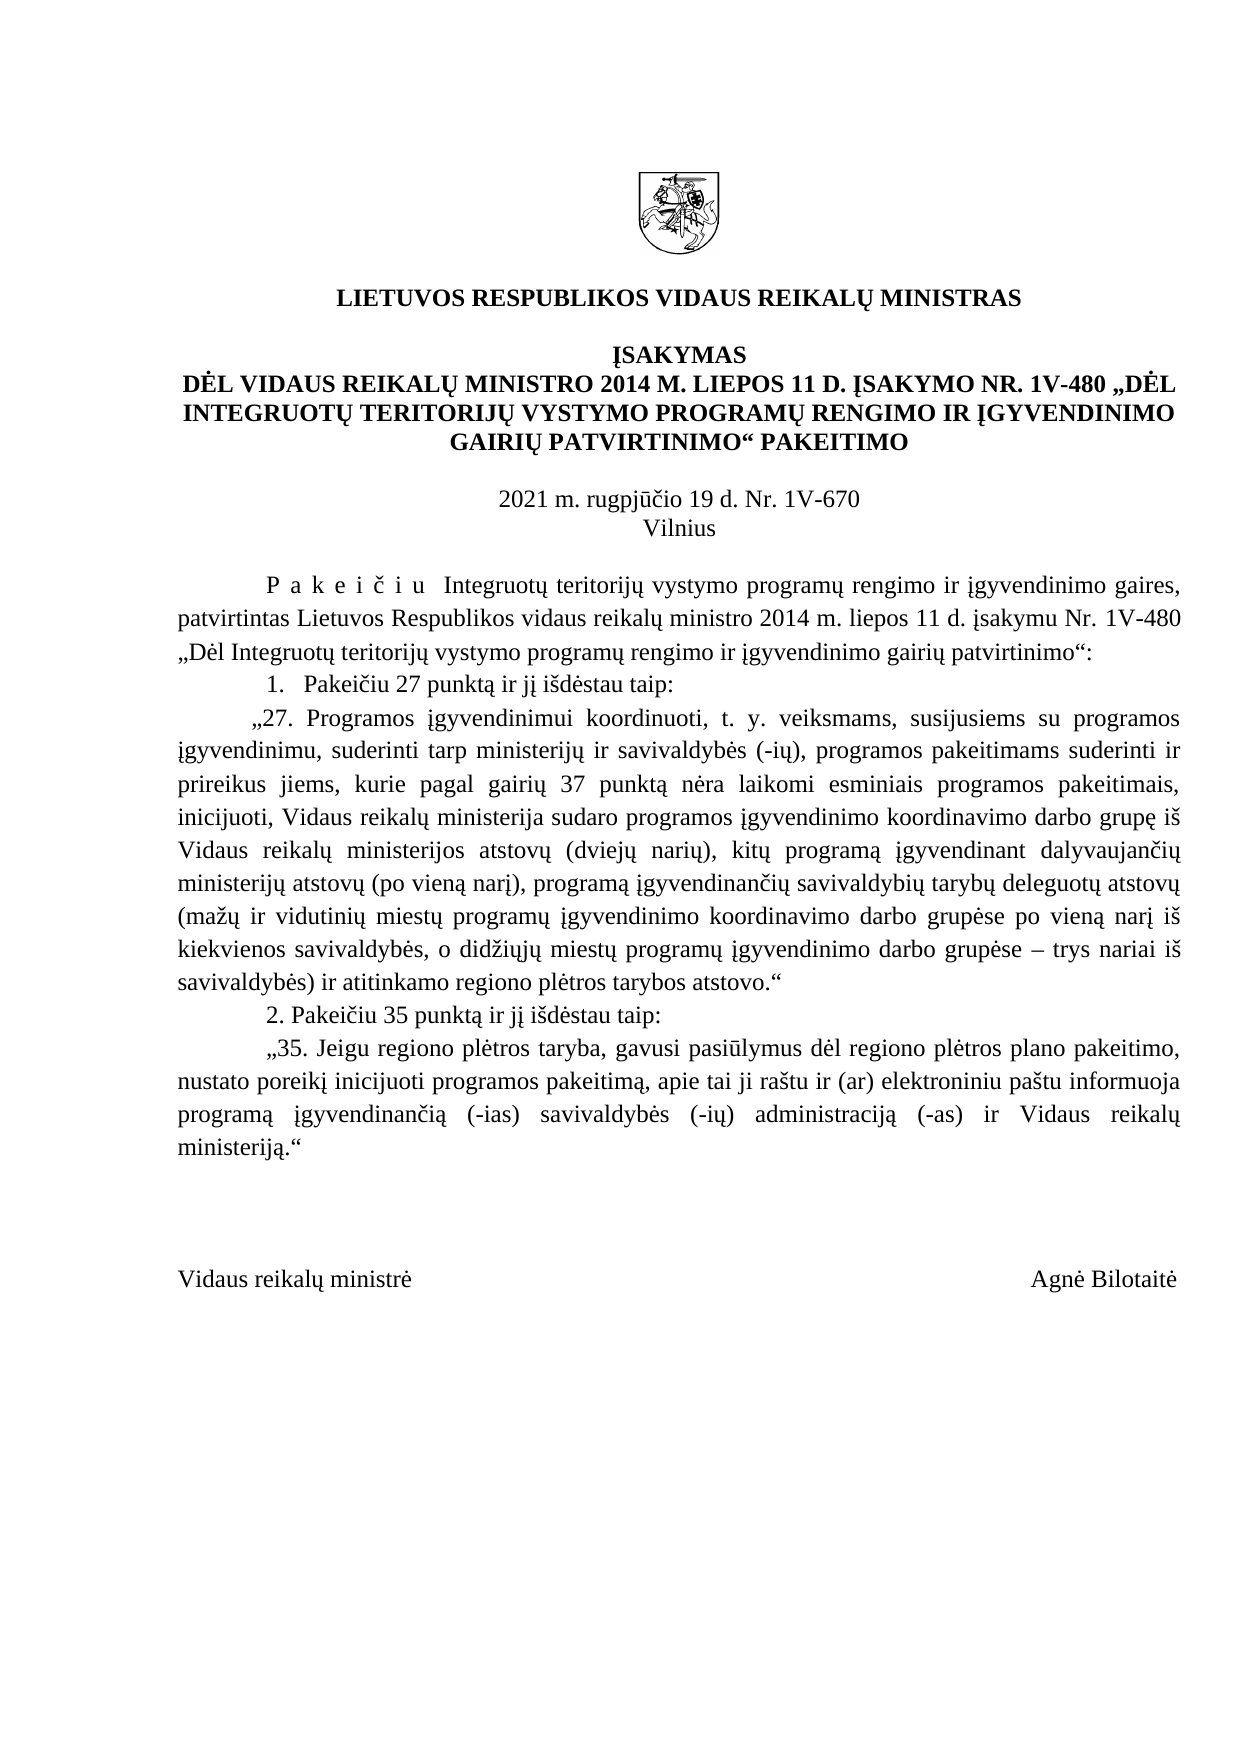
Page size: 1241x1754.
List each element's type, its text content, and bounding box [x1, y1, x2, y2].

text Pakeičiu Integruotų teritorijų vystymo programų rengimo ir įgyvendinimo gaires, patvirtintas Lietuvos Respublikos vidaus reikalų ministro 2014 m. liepos 11 d. įsakymu Nr. 1V-480 „Dėl Integruotų teritorijų vystymo programų rengimo ir įgyvendinimo gairių patvirtinimo“: [177, 571, 1181, 665]
text 1. Pakeičiu 27 punktą ir jį išdėstau taip: [266, 669, 1181, 698]
text ĮSAKYMAS [177, 341, 1181, 369]
text DĖL VIDAUS REIKALŲ MINISTRO 2014 M. LIEPOS 11 D. ĮSAKYMO NR. 1V-480 „DĖL INTEGRUOTŲ TERITORIJŲ VYSTYMO PROGRAMŲ RENGIMO IR ĮGYVENDINIMO GAIRIŲ PATVIRTINIMO“ PAKEITIMO [177, 369, 1181, 456]
text Vidaus reikalų ministrė Agnė Bilotaitė [177, 1264, 1181, 1293]
text „35. Jeigu regiono plėtros taryba, gavusi pasiūlymus dėl regiono plėtros plano pakeitimo, nustato poreikį inicijuoti programos pakeitimą, apie tai ji raštu ir (ar) elektroniniu paštu informuoja programą įgyvendinančią (-ias) savivaldybės (-ių) administraciją (-as) ir Vidaus reikalų ministeriją.“ [177, 1033, 1181, 1161]
text LIETUVOS RESPUBLIKOS VIDAUS REIKALŲ MINISTRAS [177, 283, 1181, 312]
text „27. Programos įgyvendinimui koordinuoti, t. y. veiksmams, susijusiems su programos įgyvendinimu, suderinti tarp ministerijų ir savivaldybės (-ių), programos pakeitimams suderinti ir prireikus jiems, kurie pagal gairių 37 punktą nėra laikomi esminiais programos pakeitimais, inicijuoti, Vidaus reikalų ministerija sudaro programos įgyvendinimo koordinavimo darbo grupę iš Vidaus reikalų ministerijos atstovų (dviejų narių), kitų programą įgyvendinant dalyvaujančių ministerijų atstovų (po vieną narį), programą įgyvendinančių savivaldybių tarybų deleguotų atstovų (mažų ir vidutinių miestų programų įgyvendinimo koordinavimo darbo grupėse po vieną narį iš kiekvienos savivaldybės, o didžiųjų miestų programų įgyvendinimo darbo grupėse – trys nariai iš savivaldybės) ir atitinkamo regiono plėtros tarybos atstovo.“ [177, 703, 1181, 996]
text 2. Pakeičiu 35 punktą ir jį išdėstau taip: [177, 1000, 1181, 1028]
text 2021 m. rugpjūčio 19 d. Nr. 1V-670 [177, 484, 1181, 513]
text Vilnius [177, 513, 1181, 542]
